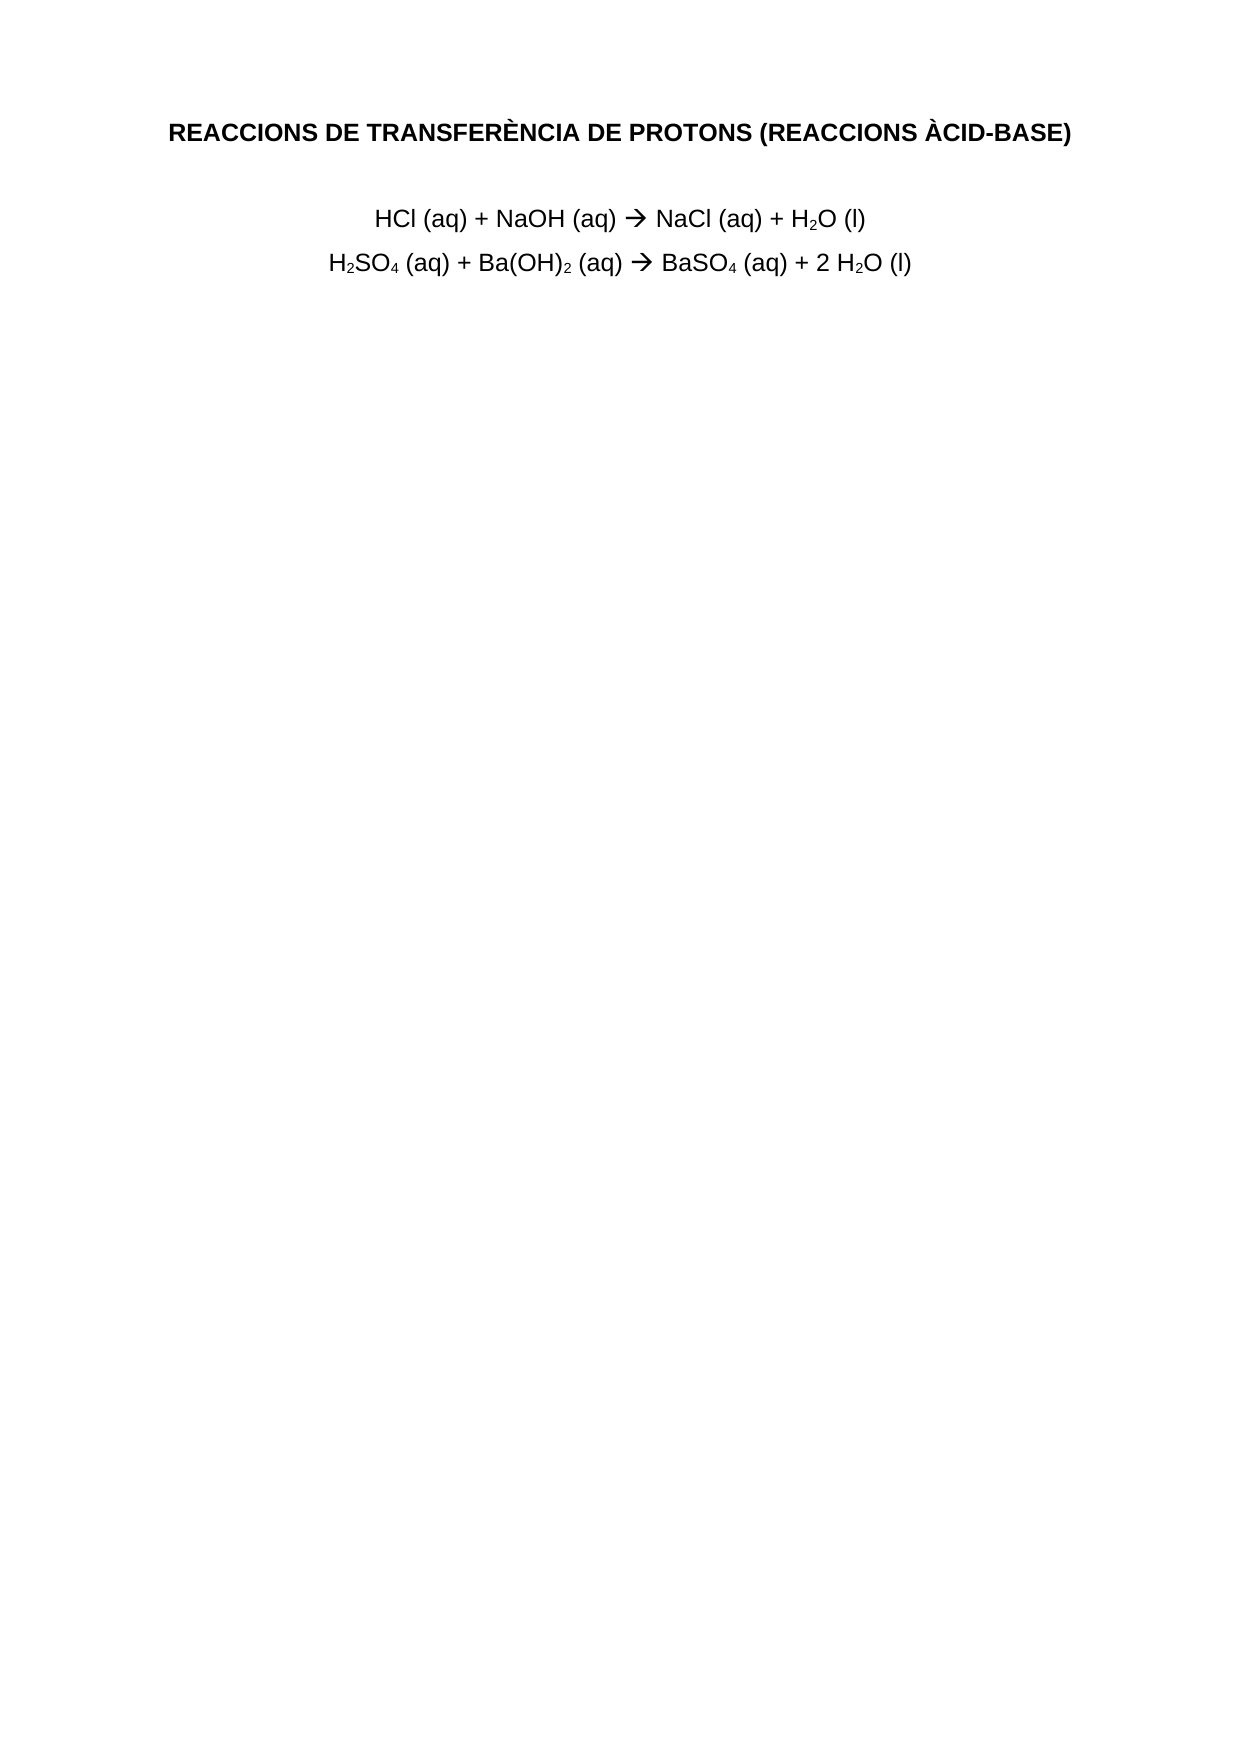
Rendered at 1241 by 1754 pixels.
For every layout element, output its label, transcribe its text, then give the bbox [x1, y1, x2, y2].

text HCl (aq) + NaOH (aq)  NaCl (aq) + H2O (l) [118, 204, 1122, 233]
text REACCIONS DE TRANSFERÈNCIA DE PROTONS (REACCIONS ÀCID-BASE) [118, 118, 1122, 147]
text H2SO4 (aq) + Ba(OH)2 (aq)  BaSO4 (aq) + 2 H2O (l) [118, 248, 1122, 276]
